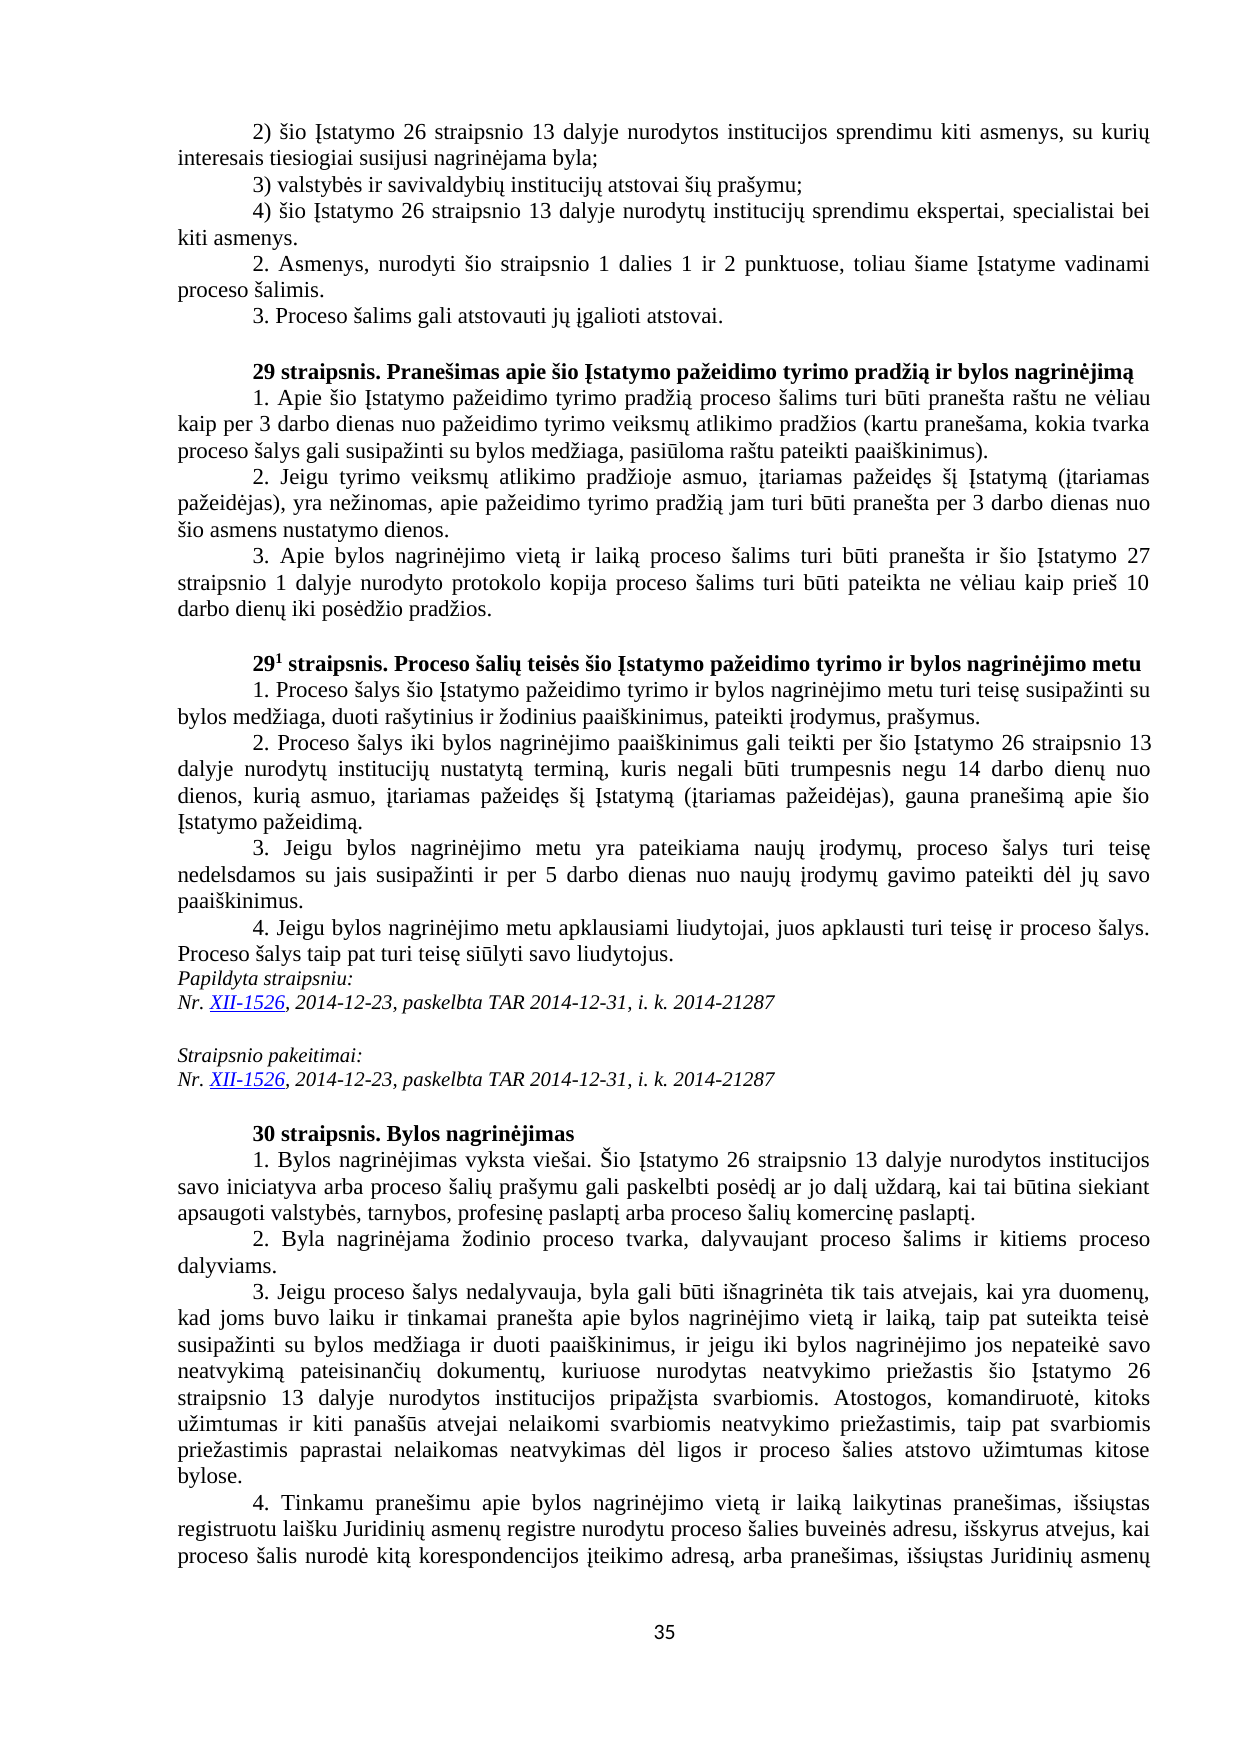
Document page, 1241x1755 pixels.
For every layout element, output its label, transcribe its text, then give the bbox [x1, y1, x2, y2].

text 3. Jeigu bylos nagrinėjimo metu yra pateikiama naujų įrodymų, proceso šalys turi teisę nedelsdamos su jais susipažinti ir per 5 darbo dienas nuo naujų įrodymų gavimo pateikti dėl jų savo paaiškinimus. [177, 834, 1152, 913]
text 3) valstybės ir savivaldybių institucijų atstovai šių prašymu; [177, 171, 1152, 197]
text 3. Proceso šalims gali atstovauti jų įgalioti atstovai. [177, 303, 1152, 329]
text 1. Bylos nagrinėjimas vyksta viešai. Šio Įstatymo 26 straipsnio 13 dalyje nurodytos institucijos savo iniciatyva arba proceso šalių prašymu gali paskelbti posėdį ar jo dalį uždarą, kai tai būtina siekiant apsaugoti valstybės, tarnybos, profesinę paslaptį arba proceso šalių komercinę paslaptį. [177, 1146, 1152, 1225]
text 3. Apie bylos nagrinėjimo vietą ir laiką proceso šalims turi būti pranešta ir šio Įstatymo 27 straipsnio 1 dalyje nurodyto protokolo kopija proceso šalims turi būti pateikta ne vėliau kaip prieš 10 darbo dienų iki posėdžio pradžios. [177, 542, 1152, 621]
text 1. Proceso šalys šio Įstatymo pažeidimo tyrimo ir bylos nagrinėjimo metu turi teisę susipažinti su bylos medžiaga, duoti rašytinius ir žodinius paaiškinimus, pateikti įrodymus, prašymus. [177, 676, 1152, 729]
text 30 straipsnis. Bylos nagrinėjimas [177, 1120, 1152, 1146]
text Nr. XII-1526, 2014-12-23, paskelbta TAR 2014-12-31, i. k. 2014-21287 [177, 1067, 1152, 1091]
text 2) šio Įstatymo 26 straipsnio 13 dalyje nurodytos institucijos sprendimu kiti asmenys, su kurių interesais tiesiogiai susijusi nagrinėjama byla; [177, 118, 1152, 171]
text 2. Byla nagrinėjama žodinio proceso tvarka, dalyvaujant proceso šalims ir kitiems proceso dalyviams. [177, 1225, 1152, 1278]
text Papildyta straipsniu: [177, 966, 1152, 990]
text 291 straipsnis. Proceso šalių teisės šio Įstatymo pažeidimo tyrimo ir bylos nagrinėjimo metu [252, 650, 1152, 676]
text 29 straipsnis. Pranešimas apie šio Įstatymo pažeidimo tyrimo pradžią ir bylos nagrinėjimą [252, 358, 1152, 384]
text 2. Jeigu tyrimo veiksmų atlikimo pradžioje asmuo, įtariamas pažeidęs šį Įstatymą (įtariamas pažeidėjas), yra nežinomas, apie pažeidimo tyrimo pradžią jam turi būti pranešta per 3 darbo dienas nuo šio asmens nustatymo dienos. [177, 463, 1152, 542]
text 2. Proceso šalys iki bylos nagrinėjimo paaiškinimus gali teikti per šio Įstatymo 26 straipsnio 13 dalyje nurodytų institucijų nustatytą terminą, kuris negali būti trumpesnis negu 14 darbo dienų nuo dienos, kurią asmuo, įtariamas pažeidęs šį Įstatymą (įtariamas pažeidėjas), gauna pranešimą apie šio Įstatymo pažeidimą. [177, 729, 1152, 834]
text 4) šio Įstatymo 26 straipsnio 13 dalyje nurodytų institucijų sprendimu ekspertai, specialistai bei kiti asmenys. [177, 197, 1152, 250]
text 4. Jeigu bylos nagrinėjimo metu apklausiami liudytojai, juos apklausti turi teisę ir proceso šalys. Proceso šalys taip pat turi teisę siūlyti savo liudytojus. [177, 913, 1152, 966]
text 4. Tinkamu pranešimu apie bylos nagrinėjimo vietą ir laiką laikytinas pranešimas, išsiųstas registruotu laišku Juridinių asmenų registre nurodytu proceso šalies buveinės adresu, išskyrus atvejus, kai proceso šalis nurodė kitą korespondencijos įteikimo adresą, arba pranešimas, išsiųstas Juridinių asmenų [177, 1489, 1152, 1568]
text 3. Jeigu proceso šalys nedalyvauja, byla gali būti išnagrinėta tik tais atvejais, kai yra duomenų, kad joms buvo laiku ir tinkamai pranešta apie bylos nagrinėjimo vietą ir laiką, taip pat suteikta teisė susipažinti su bylos medžiaga ir duoti paaiškinimus, ir jeigu iki bylos nagrinėjimo jos nepateikė savo neatvykimą pateisinančių dokumentų, kuriuose nurodytas neatvykimo priežastis šio Įstatymo 26 straipsnio 13 dalyje nurodytos institucijos pripažįsta svarbiomis. Atostogos, komandiruotė, kitoks užimtumas ir kiti panašūs atvejai nelaikomi svarbiomis neatvykimo priežastimis, taip pat svarbiomis priežastimis paprastai nelaikomas neatvykimas dėl ligos ir proceso šalies atstovo užimtumas kitose bylose. [177, 1278, 1152, 1489]
text Straipsnio pakeitimai: [177, 1043, 1152, 1067]
text 1. Apie šio Įstatymo pažeidimo tyrimo pradžią proceso šalims turi būti pranešta raštu ne vėliau kaip per 3 darbo dienas nuo pažeidimo tyrimo veiksmų atlikimo pradžios (kartu pranešama, kokia tvarka proceso šalys gali susipažinti su bylos medžiaga, pasiūloma raštu pateikti paaiškinimus). [177, 384, 1152, 463]
text 2. Asmenys, nurodyti šio straipsnio 1 dalies 1 ir 2 punktuose, toliau šiame Įstatyme vadinami proceso šalimis. [177, 250, 1152, 303]
text Nr. XII-1526, 2014-12-23, paskelbta TAR 2014-12-31, i. k. 2014-21287 [177, 990, 1152, 1014]
